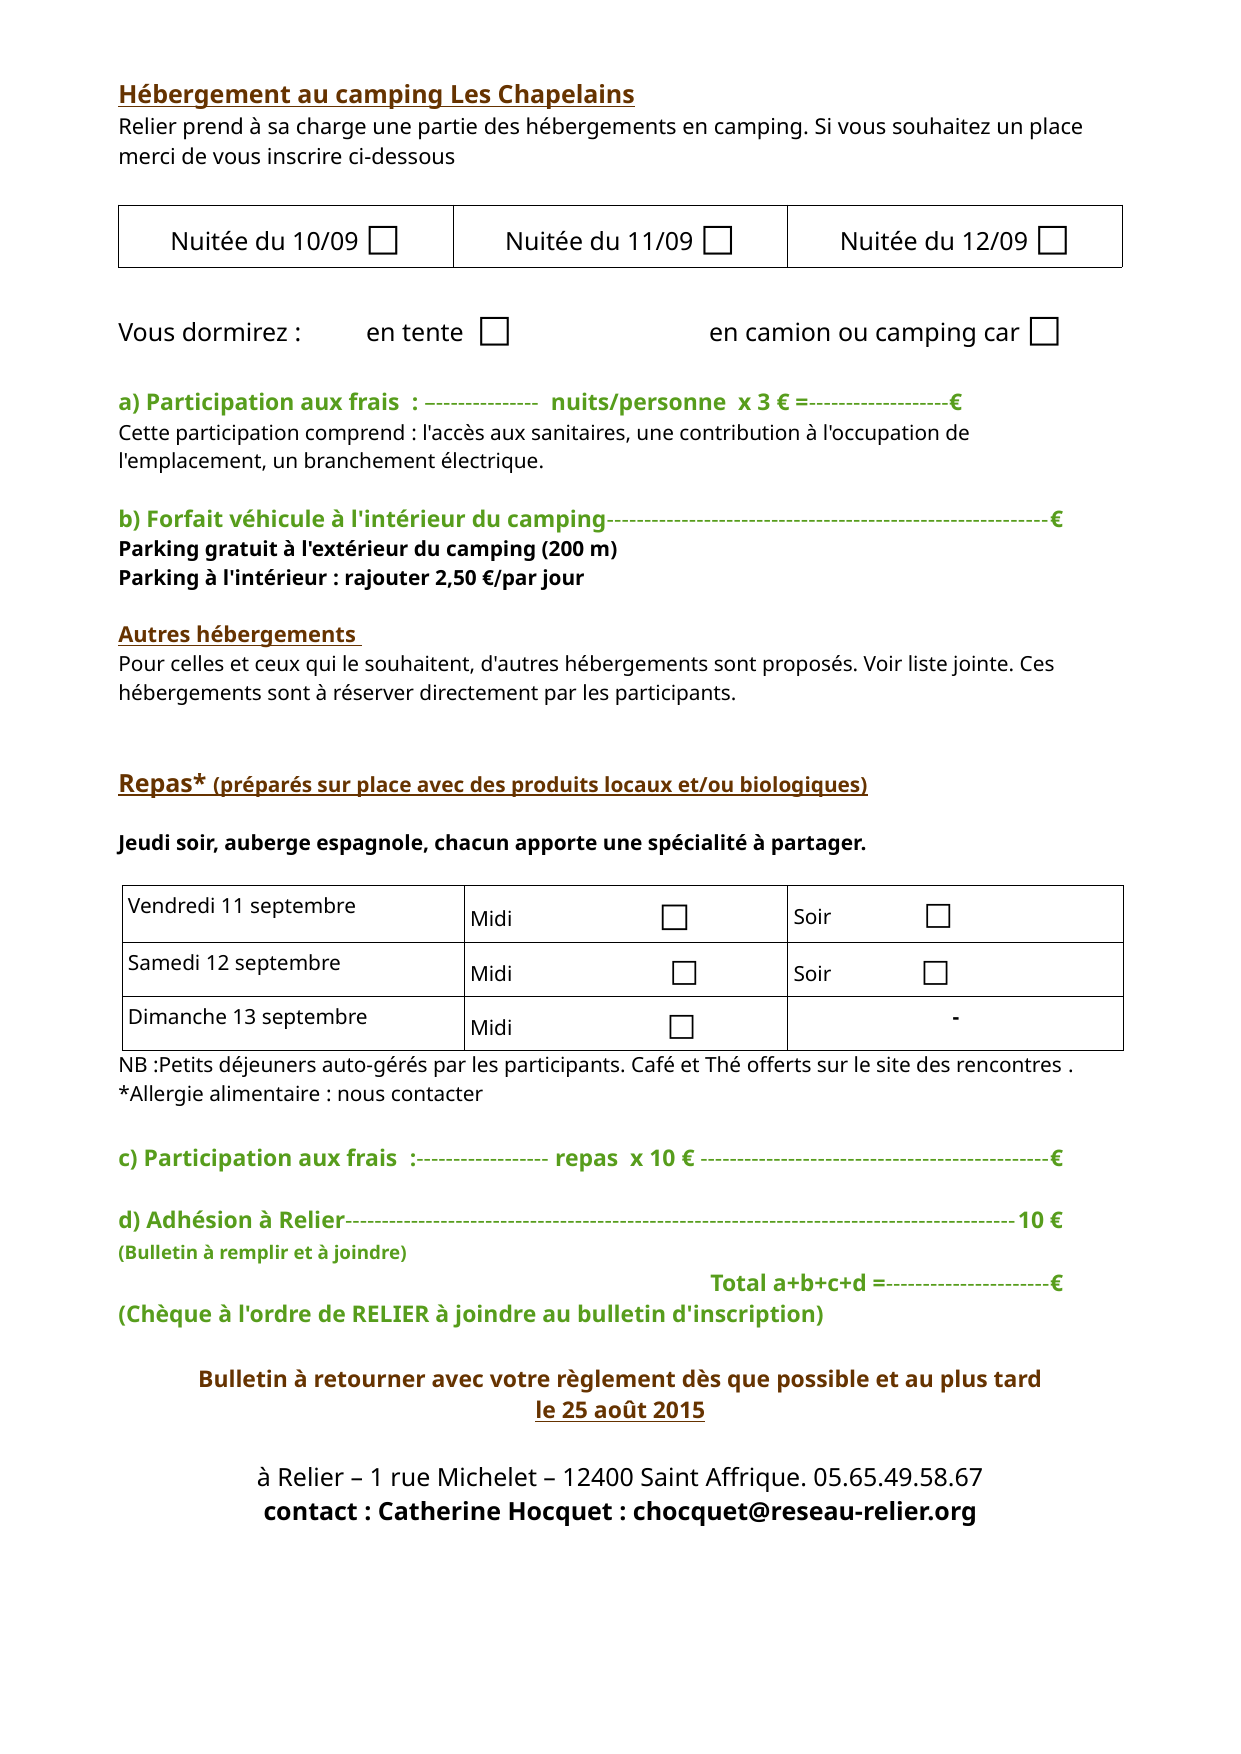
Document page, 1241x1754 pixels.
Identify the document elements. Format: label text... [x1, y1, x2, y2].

text (Bulletin à remplir et à joindre) [118, 1235, 1122, 1266]
table_header Midi □ [465, 886, 787, 942]
text d) Adhésion à Relier 10 € [118, 1204, 1122, 1235]
table_header Nuitée du 10/09 □ [119, 206, 453, 267]
text Parking à l'intérieur : rajouter 2,50 €∕par jour [118, 563, 1122, 591]
text a) Participation aux frais : –-------------- nuits/personne x 3 € =-------------------€ [118, 386, 1122, 418]
table_header Vendredi 11 septembre [123, 886, 464, 942]
text (Chèque à l'ordre de RELIER à joindre au bulletin d'inscription) [118, 1298, 1122, 1329]
text Hébergement au camping Les Chapelains [118, 77, 1122, 111]
text c) Participation aux frais :------------------ repas x 10 € € [118, 1141, 1122, 1173]
text Pour celles et ceux qui le souhaitent, d'autres hébergements sont proposés. Voir liste jointe. Ces hébergements sont à réserver directement par les participants. [118, 649, 1122, 706]
text Parking gratuit à l'extérieur du camping (200 m) [118, 534, 1122, 563]
text Repas* (préparés sur place avec des produits locaux et/ou biologiques) [118, 766, 1122, 800]
table_cell - [788, 997, 1123, 1050]
text Vous dormirez : en tente □ en camion ou camping car □ [118, 301, 1122, 352]
text Bulletin à retourner avec votre règlement dès que possible et au plus tard [118, 1363, 1122, 1394]
table_header Nuitée du 12/09 □ [788, 206, 1122, 267]
table_header Soir □ [788, 886, 1123, 942]
table_header Nuitée du 11/09 □ [454, 206, 787, 267]
text *Allergie alimentaire : nous contacter [118, 1079, 1122, 1107]
table_cell Soir □ [788, 943, 1123, 996]
text Total a+b+c+d = € [118, 1266, 1122, 1298]
text b) Forfait véhicule à l'intérieur du camping € [118, 503, 1122, 534]
text à Relier – 1 rue Michelet – 12400 Saint Affrique. 05.65.49.58.67 [118, 1459, 1122, 1494]
text Autres hébergements [118, 619, 1122, 649]
text Jeudi soir, auberge espagnole, chacun apporte une spécialité à partager. [118, 828, 1122, 857]
text NB :Petits déjeuners auto-gérés par les participants. Café et Thé offerts sur le site des rencontres . [118, 1051, 1122, 1079]
text contact : Catherine Hocquet : chocquet@reseau-relier.org [118, 1494, 1122, 1528]
table_cell Samedi 12 septembre [123, 943, 464, 996]
text Relier prend à sa charge une partie des hébergements en camping. Si vous souhaitez un place merci de vous inscrire ci-dessous [118, 111, 1122, 170]
text Cette participation comprend : l'accès aux sanitaires, une contribution à l'occupation de l'emplacement, un branchement électrique. [118, 418, 1122, 474]
table_cell Dimanche 13 septembre [123, 997, 464, 1050]
table_cell Midi □ [465, 943, 787, 996]
text le 25 août 2015 [118, 1394, 1122, 1426]
table_cell Midi □ [465, 997, 787, 1050]
